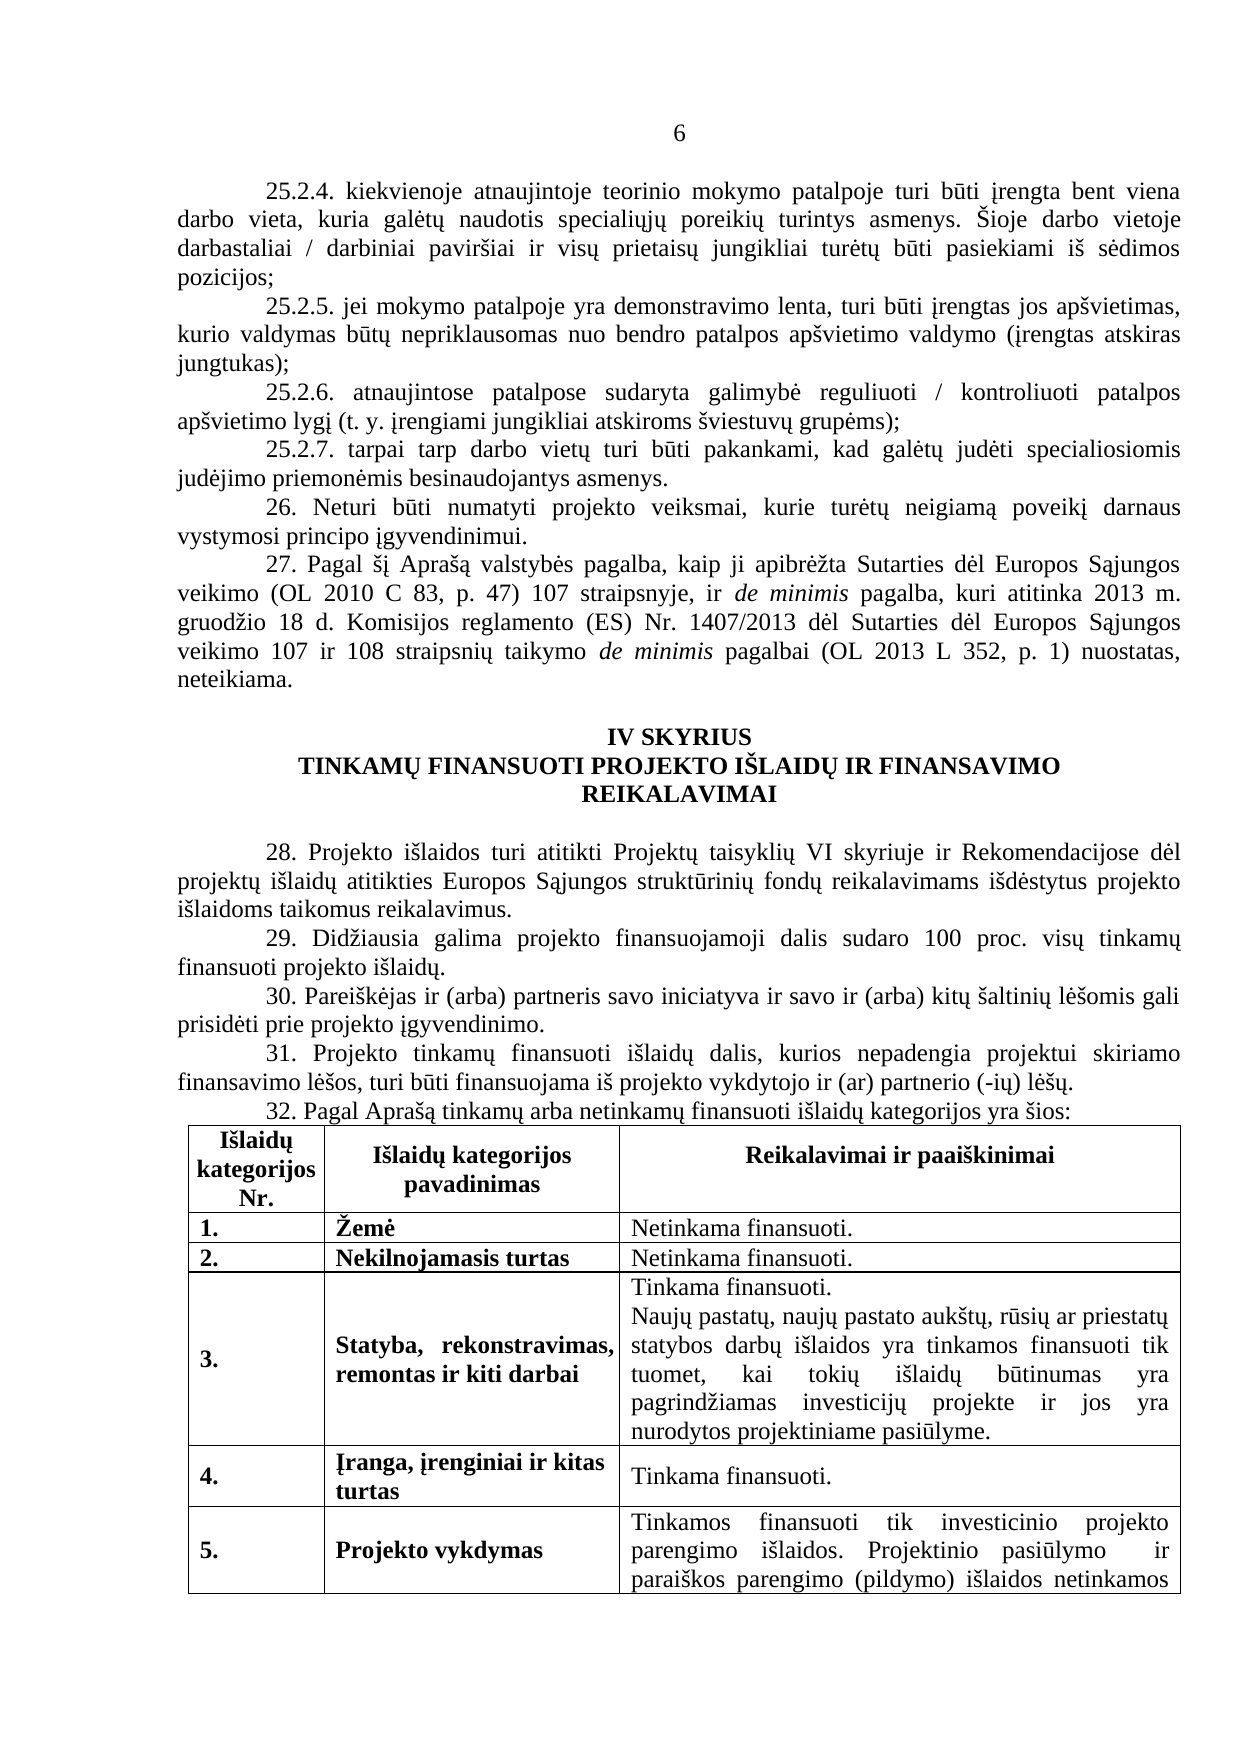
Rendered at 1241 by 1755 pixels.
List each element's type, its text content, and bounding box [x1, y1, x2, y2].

table_cell 3. [189, 1273, 324, 1445]
text 25.2.5. jei mokymo patalpoje yra demonstravimo lenta, turi būti įrengtas jos apšvietimas, kurio valdymas būtų nepriklausomas nuo bendro patalpos apšvietimo valdymo (įrengtas atskiras jungtukas); [177, 291, 1182, 377]
table_cell 4. [189, 1446, 324, 1506]
text TINKAMŲ FINANSUOTI PROJEKTO IŠLAIDŲ IR FINANSAVIMO [177, 751, 1182, 779]
text 25.2.4. kiekvienoje atnaujintoje teorinio mokymo patalpoje turi būti įrengta bent viena darbo vieta, kuria galėtų naudotis specialiųjų poreikių turintys asmenys. Šioje darbo vietoje darbastaliai / darbiniai paviršiai ir visų prietaisų jungikliai turėtų būti pasiekiami iš sėdimos pozicijos; [177, 176, 1182, 291]
table_cell 5. [189, 1507, 324, 1593]
text 28. Projekto išlaidos turi atitikti Projektų taisyklių VI skyriuje ir Rekomendacijose dėl projektų išlaidų atitikties Europos Sąjungos struktūrinių fondų reikalavimams išdėstytus projekto išlaidoms taikomus reikalavimus. [177, 837, 1182, 923]
text 26. Neturi būti numatyti projekto veiksmai, kurie turėtų neigiamą poveikį darnaus vystymosi principo įgyvendinimui. [177, 492, 1182, 549]
table_cell Tinkama finansuoti. Naujų pastatų, naujų pastato aukštų, rūsių ar priestatų statybos darbų išlaidos yra tinkamos finansuoti tik tuomet, kai tokių išlaidų būtinumas yra pagrindžiamas investicijų projekte ir jos yra nurodytos projektiniame pasiūlyme. [620, 1273, 1180, 1445]
text 31. Projekto tinkamų finansuoti išlaidų dalis, kurios nepadengia projektui skiriamo finansavimo lėšos, turi būti finansuojama iš projekto vykdytojo ir (ar) partnerio (-ių) lėšų. [177, 1038, 1182, 1096]
table_cell Netinkama finansuoti. [620, 1243, 1180, 1271]
text IV SKYRIUS [177, 722, 1182, 751]
table_header Išlaidų kategorijos Nr. [189, 1126, 324, 1212]
table_cell Tinkamos finansuoti tik investicinio projekto parengimo išlaidos. Projektinio pasiūlymo ir paraiškos parengimo (pildymo) išlaidos netinkamos [620, 1507, 1180, 1593]
table_cell Netinkama finansuoti. [620, 1213, 1180, 1242]
table_cell Žemė [325, 1213, 619, 1242]
text 32. Pagal Aprašą tinkamų arba netinkamų finansuoti išlaidų kategorijos yra šios: [177, 1096, 1182, 1124]
table_cell 2. [189, 1243, 324, 1271]
table_header Reikalavimai ir paaiškinimai [620, 1126, 1180, 1212]
table_header Išlaidų kategorijos pavadinimas [325, 1126, 619, 1212]
table_cell Įranga, įrenginiai ir kitas turtas [325, 1446, 619, 1506]
text 25.2.6. atnaujintose patalpose sudaryta galimybė reguliuoti / kontroliuoti patalpos apšvietimo lygį (t. y. įrengiami jungikliai atskiroms šviestuvų grupėms); [177, 377, 1182, 434]
text 30. Pareiškėjas ir (arba) partneris savo iniciatyva ir savo ir (arba) kitų šaltinių lėšomis gali prisidėti prie projekto įgyvendinimo. [177, 981, 1182, 1038]
text 25.2.7. tarpai tarp darbo vietų turi būti pakankami, kad galėtų judėti specialiosiomis judėjimo priemonėmis besinaudojantys asmenys. [177, 434, 1182, 492]
table_cell Projekto vykdymas [325, 1507, 619, 1593]
text 27. Pagal šį Aprašą valstybės pagalba, kaip ji apibrėžta Sutarties dėl Europos Sąjungos veikimo (OL 2010 C 83, p. 47) 107 straipsnyje, ir de minimis pagalba, kuri atitinka 2013 m. gruodžio 18 d. Komisijos reglamento (ES) Nr. 1407/2013 dėl Sutarties dėl Europos Sąjungos veikimo 107 ir 108 straipsnių taikymo de minimis pagalbai (OL 2013 L 352, p. 1) nuostatas, neteikiama. [177, 549, 1182, 693]
text 29. Didžiausia galima projekto finansuojamoji dalis sudaro 100 proc. visų tinkamų finansuoti projekto išlaidų. [177, 923, 1182, 981]
table_cell 1. [189, 1213, 324, 1242]
table_cell Tinkama finansuoti. [620, 1446, 1180, 1506]
text REIKALAVIMAI [177, 779, 1182, 808]
table_cell Nekilnojamasis turtas [325, 1243, 619, 1271]
table_cell Statyba, rekonstravimas, remontas ir kiti darbai [325, 1273, 619, 1445]
